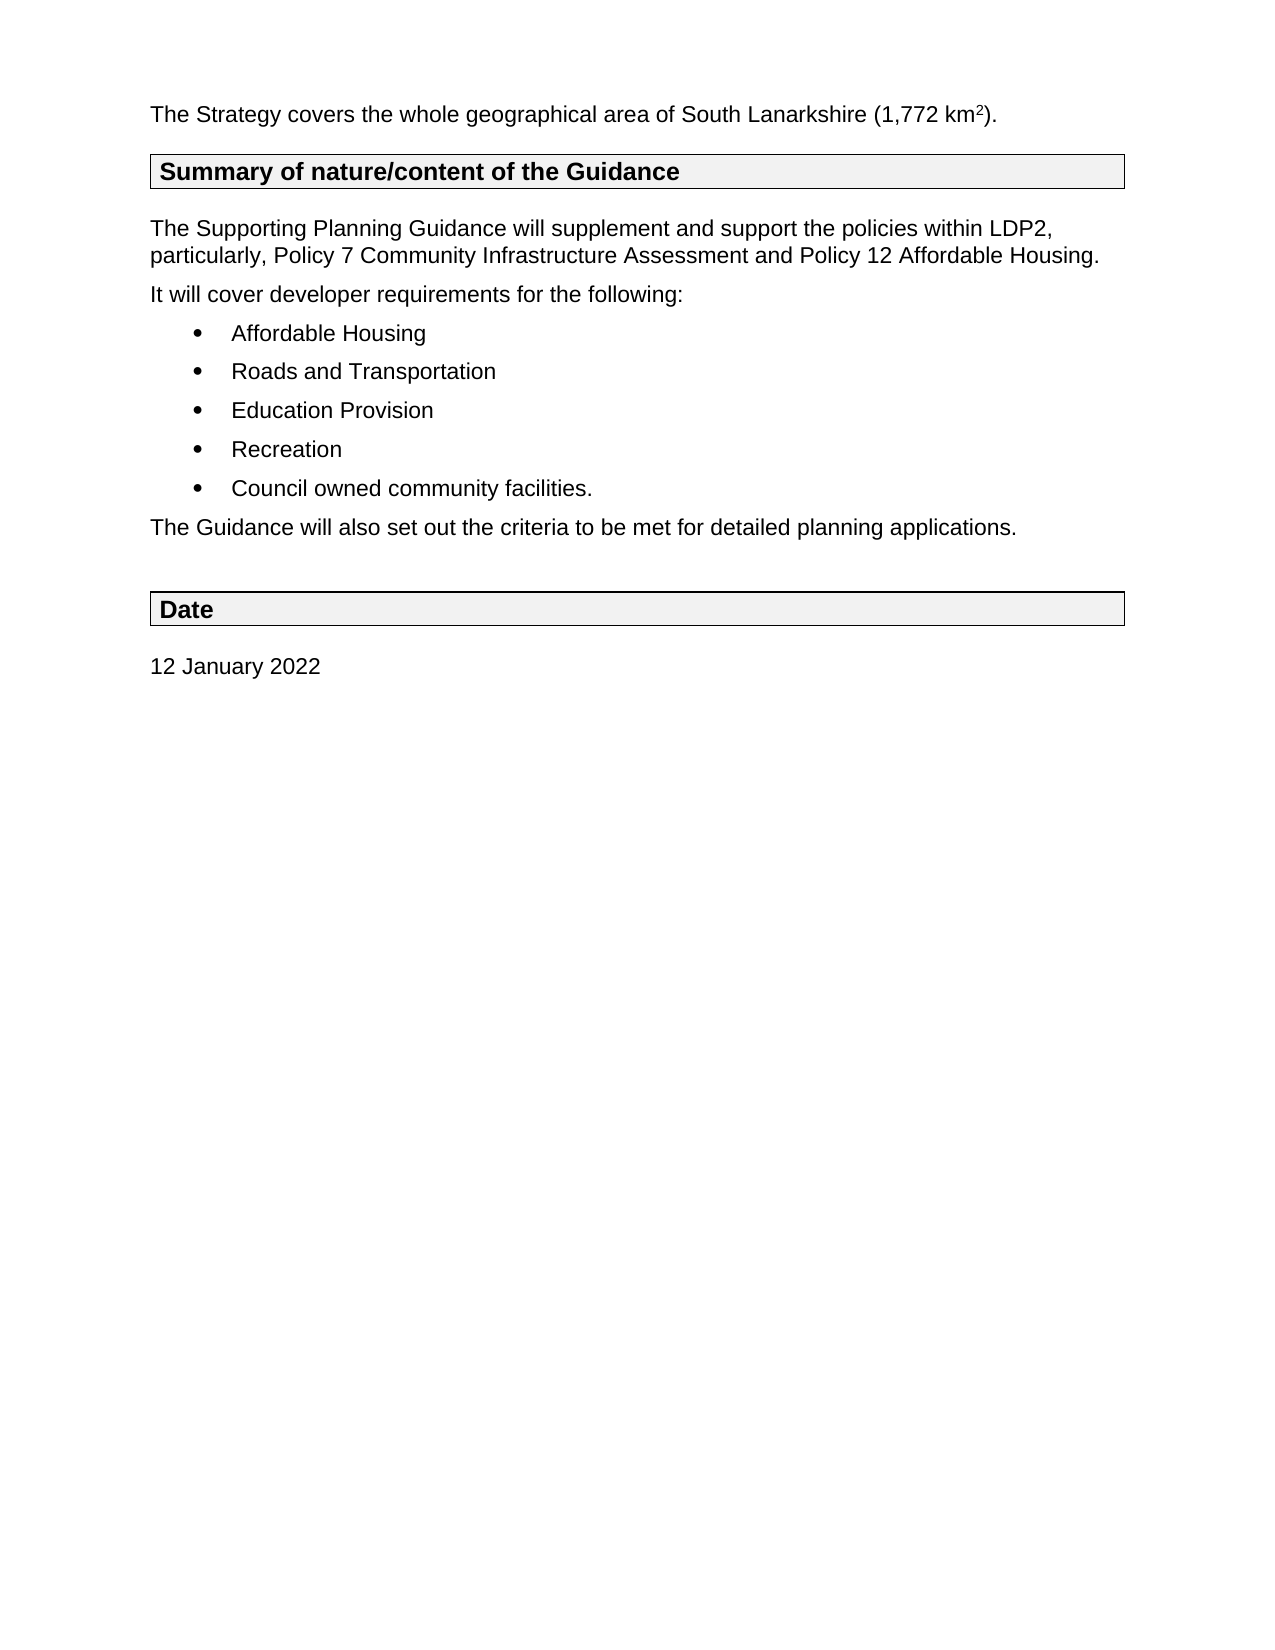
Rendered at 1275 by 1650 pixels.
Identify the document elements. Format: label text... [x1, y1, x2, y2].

list Recreation [194, 436, 1125, 462]
text The Guidance will also set out the criteria to be met for detailed planning applications. [150, 514, 1125, 540]
list Roads and Transportation [194, 358, 1125, 385]
list Education Provision [194, 397, 1125, 423]
text Date [151, 593, 1124, 625]
text The Supporting Planning Guidance will supplement and support the policies within LDP2, particularly, Policy 7 Community Infrastructure Assessment and Policy 12 Affordable Housing. [150, 215, 1125, 268]
text 12 January 2022 [150, 653, 1125, 679]
list Council owned community facilities. [194, 475, 1125, 501]
text Summary of nature/content of the Guidance [151, 155, 1124, 188]
text The Strategy covers the whole geographical area of South Lanarkshire (1,772 km2). [150, 101, 1125, 128]
list Affordable Housing [194, 319, 1125, 346]
text It will cover developer requirements for the following: [150, 281, 1125, 307]
